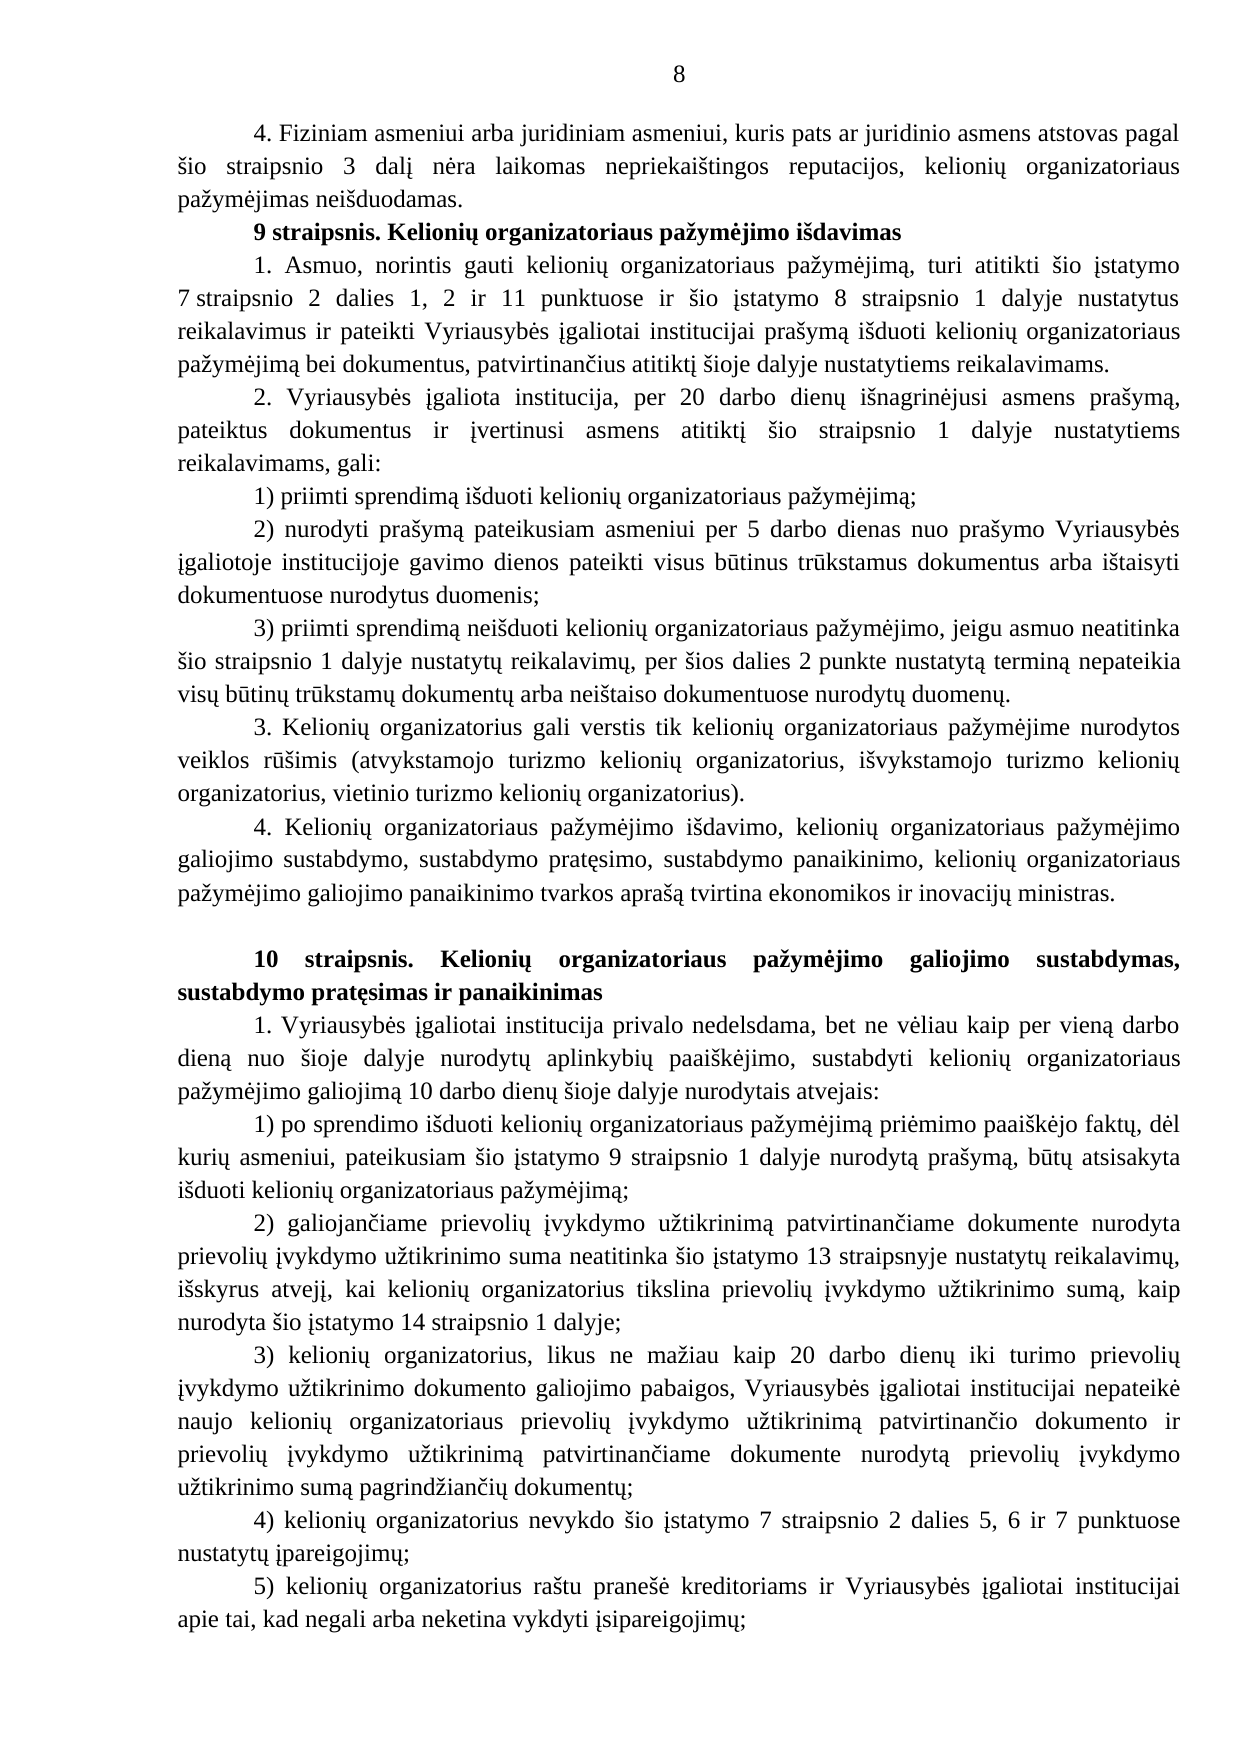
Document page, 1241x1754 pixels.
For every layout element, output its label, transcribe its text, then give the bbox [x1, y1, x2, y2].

text 2. Vyriausybės įgaliota institucija, per 20 darbo dienų išnagrinėjusi asmens prašymą, pateiktus dokumentus ir įvertinusi asmens atitiktį šio straipsnio 1 dalyje nustatytiems reikalavimams, gali: [177, 382, 1181, 477]
text 1) po sprendimo išduoti kelionių organizatoriaus pažymėjimą priėmimo paaiškėjo faktų, dėl kurių asmeniui, pateikusiam šio įstatymo 9 straipsnio 1 dalyje nurodytą prašymą, būtų atsisakyta išduoti kelionių organizatoriaus pažymėjimą; [177, 1109, 1181, 1203]
text 3. Kelionių organizatorius gali verstis tik kelionių organizatoriaus pažymėjime nurodytos veiklos rūšimis (atvykstamojo turizmo kelionių organizatorius, išvykstamojo turizmo kelionių organizatorius, vietinio turizmo kelionių organizatorius). [177, 712, 1181, 807]
text 3) priimti sprendimą neišduoti kelionių organizatoriaus pažymėjimo, jeigu asmuo neatitinka šio straipsnio 1 dalyje nustatytų reikalavimų, per šios dalies 2 punkte nustatytą terminą nepateikia visų būtinų trūkstamų dokumentų arba neištaiso dokumentuose nurodytų duomenų. [177, 613, 1181, 708]
text 4. Kelionių organizatoriaus pažymėjimo išdavimo, kelionių organizatoriaus pažymėjimo galiojimo sustabdymo, sustabdymo pratęsimo, sustabdymo panaikinimo, kelionių organizatoriaus pažymėjimo galiojimo panaikinimo tvarkos aprašą tvirtina ekonomikos ir inovacijų ministras. [177, 812, 1181, 906]
text 1) priimti sprendimą išduoti kelionių organizatoriaus pažymėjimą; [177, 481, 1181, 510]
text 3) kelionių organizatorius, likus ne mažiau kaip 20 darbo dienų iki turimo prievolių įvykdymo užtikrinimo dokumento galiojimo pabaigos, Vyriausybės įgaliotai institucijai nepateikė naujo kelionių organizatoriaus prievolių įvykdymo užtikrinimą patvirtinančio dokumento ir prievolių įvykdymo užtikrinimą patvirtinančiame dokumente nurodytą prievolių įvykdymo užtikrinimo sumą pagrindžiančių dokumentų; [177, 1340, 1181, 1501]
text 2) galiojančiame prievolių įvykdymo užtikrinimą patvirtinančiame dokumente nurodyta prievolių įvykdymo užtikrinimo suma neatitinka šio įstatymo 13 straipsnyje nustatytų reikalavimų, išskyrus atvejį, kai kelionių organizatorius tikslina prievolių įvykdymo užtikrinimo sumą, kaip nurodyta šio įstatymo 14 straipsnio 1 dalyje; [177, 1208, 1181, 1336]
text 4) kelionių organizatorius nevykdo šio įstatymo 7 straipsnio 2 dalies 5, 6 ir 7 punktuose nustatytų įpareigojimų; [177, 1505, 1181, 1567]
text 1. Vyriausybės įgaliotai institucija privalo nedelsdama, bet ne vėliau kaip per vieną darbo dieną nuo šioje dalyje nurodytų aplinkybių paaiškėjimo, sustabdyti kelionių organizatoriaus pažymėjimo galiojimą 10 darbo dienų šioje dalyje nurodytais atvejais: [177, 1010, 1181, 1104]
text 10 straipsnis. Kelionių organizatoriaus pažymėjimo galiojimo sustabdymas, sustabdymo pratęsimas ir panaikinimas [177, 944, 1181, 1005]
text 1. Asmuo, norintis gauti kelionių organizatoriaus pažymėjimą, turi atitikti šio įstatymo 7 straipsnio 2 dalies 1, 2 ir 11 punktuose ir šio įstatymo 8 straipsnio 1 dalyje nustatytus reikalavimus ir pateikti Vyriausybės įgaliotai institucijai prašymą išduoti kelionių organizatoriaus pažymėjimą bei dokumentus, patvirtinančius atitiktį šioje dalyje nustatytiems reikalavimams. [177, 250, 1181, 378]
text 5) kelionių organizatorius raštu pranešė kreditoriams ir Vyriausybės įgaliotai institucijai apie tai, kad negali arba neketina vykdyti įsipareigojimų; [177, 1571, 1181, 1633]
text 2) nurodyti prašymą pateikusiam asmeniui per 5 darbo dienas nuo prašymo Vyriausybės įgaliotoje institucijoje gavimo dienos pateikti visus būtinus trūkstamus dokumentus arba ištaisyti dokumentuose nurodytus duomenis; [177, 514, 1181, 609]
text 4. Fiziniam asmeniui arba juridiniam asmeniui, kuris pats ar juridinio asmens atstovas pagal šio straipsnio 3 dalį nėra laikomas nepriekaištingos reputacijos, kelionių organizatoriaus pažymėjimas neišduodamas. [177, 118, 1181, 213]
text 9 straipsnis. Kelionių organizatoriaus pažymėjimo išdavimas [177, 217, 1181, 246]
